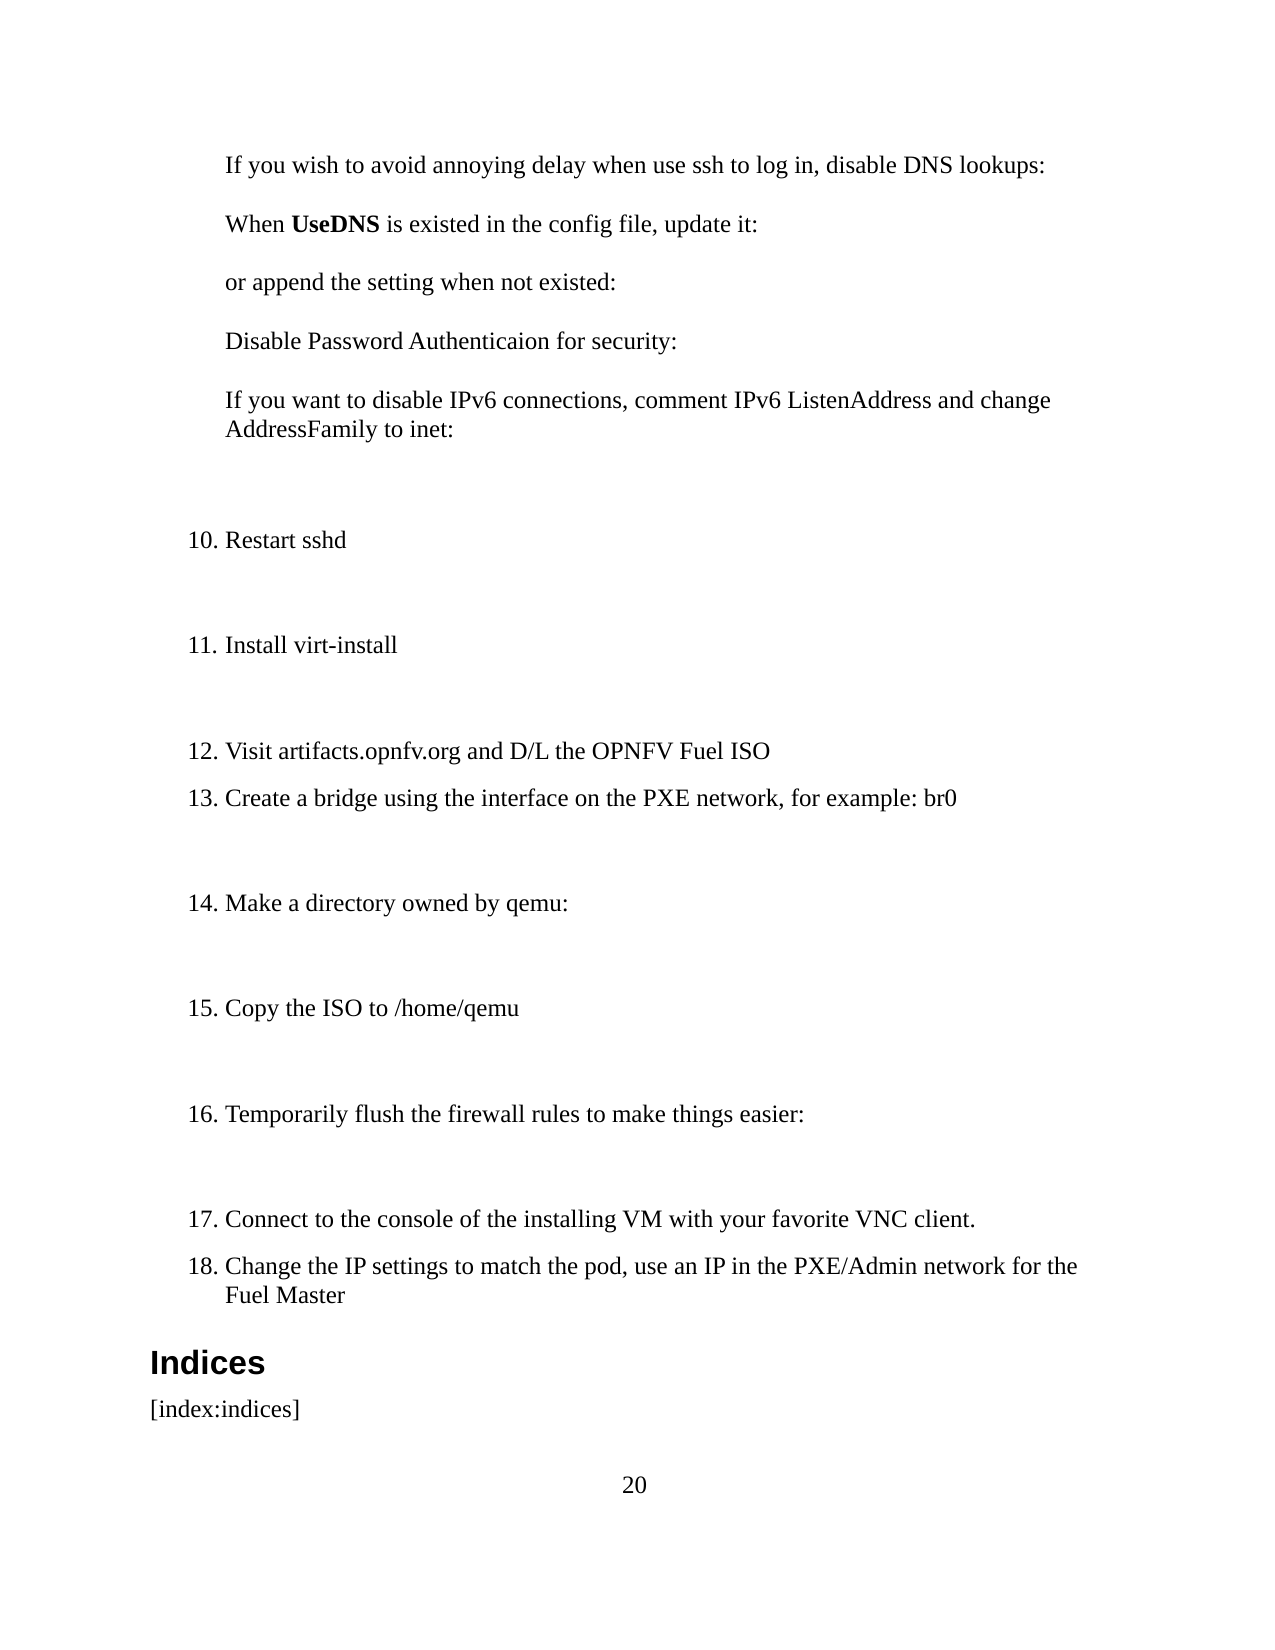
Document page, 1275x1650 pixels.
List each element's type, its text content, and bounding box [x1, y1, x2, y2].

text If you want to disable IPv6 connections, comment IPv6 ListenAddress and change AddressFamily to inet: [225, 385, 1125, 442]
list Temporarily flush the firewall rules to make things easier: [187, 1099, 1125, 1128]
list Install virt-install [187, 631, 1125, 659]
list Make a directory owned by qemu: [187, 888, 1125, 917]
list Change the IP settings to match the pod, use an IP in the PXE/Admin network for the Fuel Master [187, 1251, 1125, 1308]
list Visit artifacts.opnfv.org and D/L the OPNFV Fuel ISO [187, 736, 1125, 765]
list Copy the ISO to /home/qemu [187, 993, 1125, 1022]
subtitle Indices [150, 1342, 1125, 1381]
text When UseDNS is existed in the config file, update it: [225, 209, 1125, 237]
list Connect to the console of the installing VM with your favorite VNC client. [187, 1204, 1125, 1233]
text or append the setting when not existed: [225, 267, 1125, 296]
text If you wish to avoid annoying delay when use ssh to log in, disable DNS lookups: [225, 150, 1125, 179]
text [index:indices] [150, 1394, 1125, 1422]
text Disable Password Authenticaion for security: [225, 326, 1125, 355]
list Restart sshd [187, 525, 1125, 554]
list Create a bridge using the interface on the PXE network, for example: br0 [187, 783, 1125, 811]
